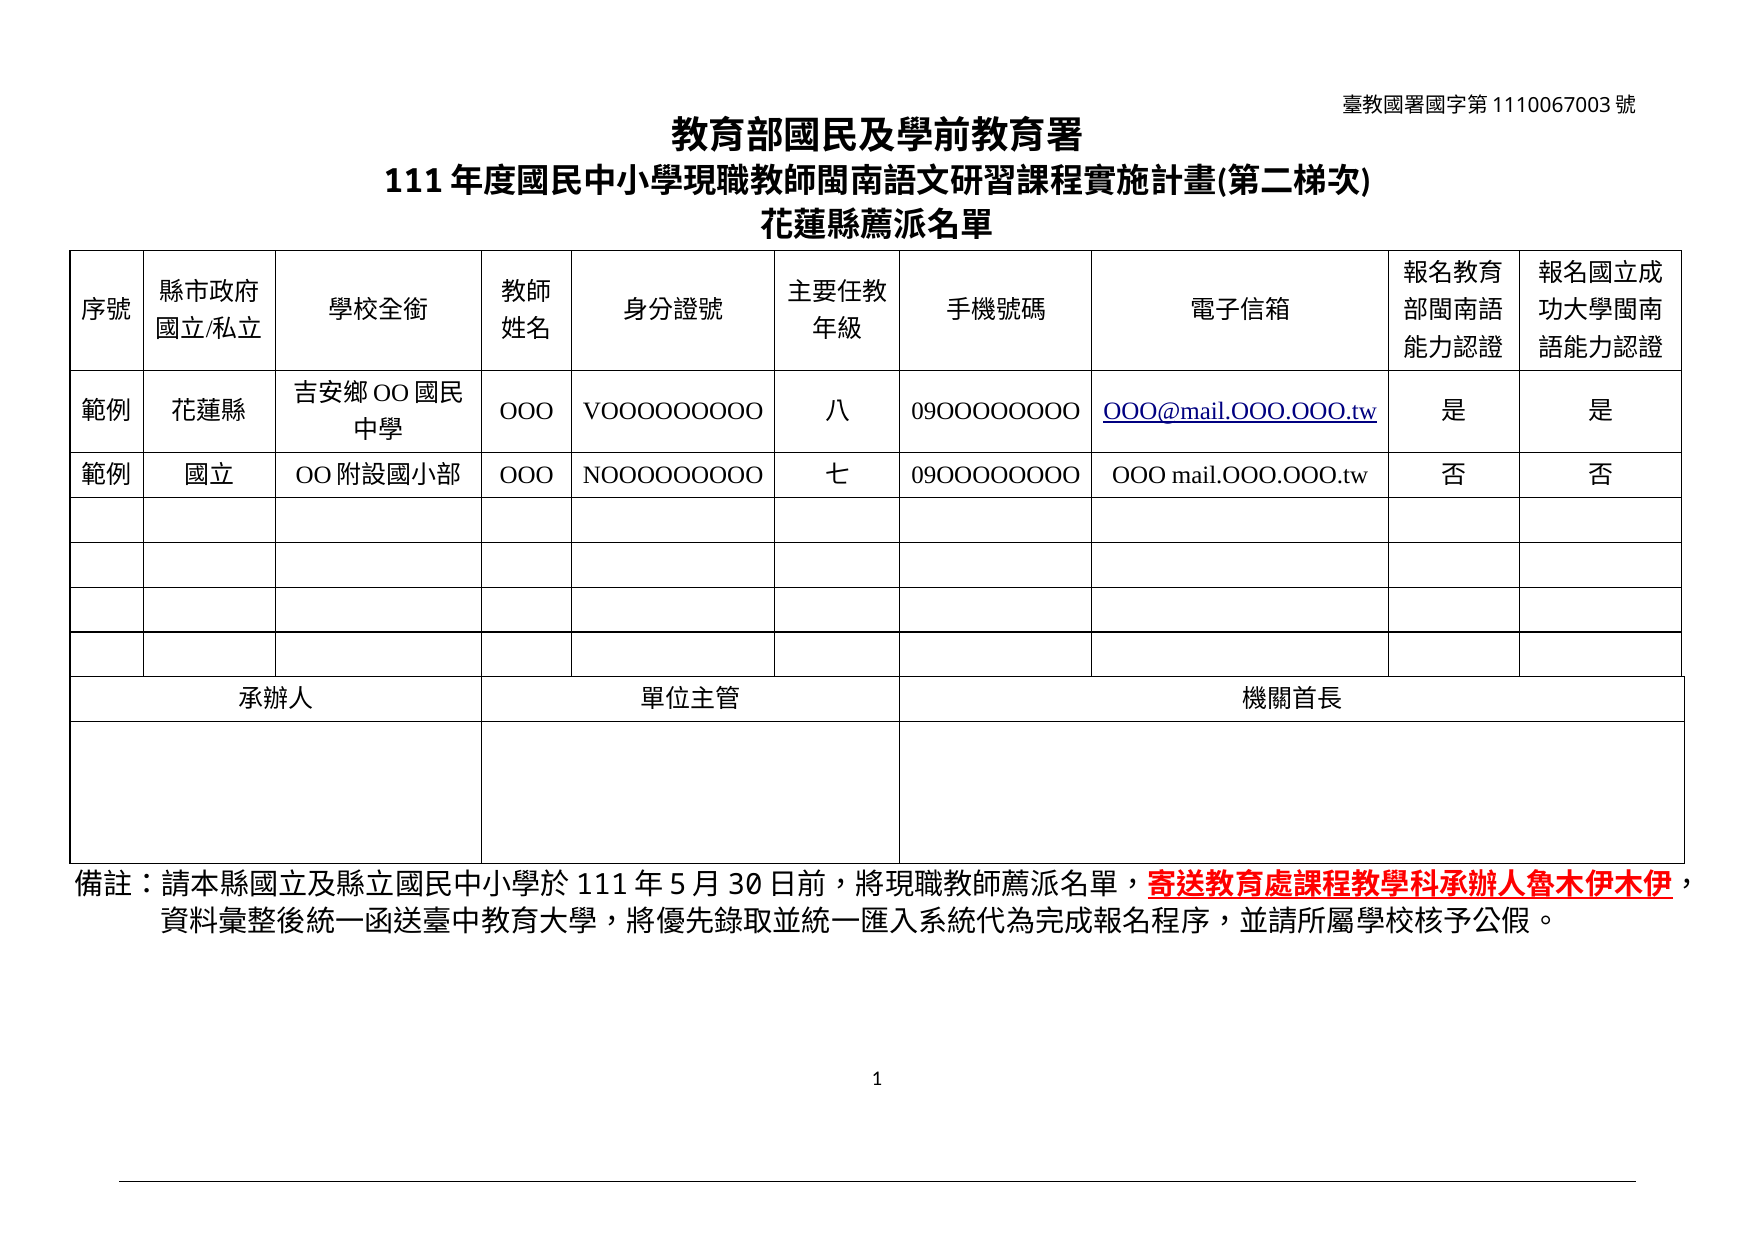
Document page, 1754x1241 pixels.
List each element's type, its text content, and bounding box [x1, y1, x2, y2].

table_cell [276, 633, 481, 676]
table_cell [482, 588, 571, 631]
table_cell [1389, 633, 1519, 676]
table_cell [775, 588, 899, 631]
table_cell 國立 [144, 453, 275, 497]
table_cell [775, 633, 899, 676]
table_cell 單位主管 [482, 677, 899, 721]
table_cell OO附設國小部 [276, 453, 481, 497]
table_cell OOO [482, 371, 571, 452]
table_cell [482, 633, 571, 676]
table_cell [482, 498, 571, 542]
table_cell [144, 588, 275, 631]
table_cell [144, 543, 275, 587]
table_cell [71, 722, 481, 863]
table_cell [1389, 543, 1519, 587]
table_cell OOO mail.OOO.OOO.tw [1092, 453, 1388, 497]
table_cell [1092, 633, 1388, 676]
table_cell [1520, 588, 1681, 631]
table_header 電子信箱 [1092, 251, 1388, 370]
table_cell OOO [482, 453, 571, 497]
table_cell [1520, 633, 1681, 676]
table_cell [1389, 588, 1519, 631]
table_cell 機關首長 [900, 677, 1684, 721]
table_cell 09OOOOOOOO [900, 371, 1091, 452]
table_cell [900, 722, 1684, 863]
table_cell [71, 543, 143, 587]
table_cell [1092, 543, 1388, 587]
table_cell [900, 588, 1091, 631]
table_cell [1520, 543, 1681, 587]
table_cell [1389, 498, 1519, 542]
table_cell [900, 543, 1091, 587]
table_header 教師姓名 [482, 251, 571, 370]
table_cell VOOOOOOOOO [572, 371, 774, 452]
table_cell [1092, 498, 1388, 542]
text 教育部國民及學前教育署 [118, 119, 1636, 156]
table_cell [144, 498, 275, 542]
table_header 主要任教年級 [775, 251, 899, 370]
text 備註：請本縣國立及縣立國民中小學於111年5月30日前，將現職教師薦派名單，寄送教育處課程教學科承辦人魯木伊木伊，資料彙整後統一函送臺中教育大學，將優先錄取並統一匯入系統代為完成報名程序，並請所屬學校核予公假。 [74, 864, 1683, 939]
table_cell [276, 498, 481, 542]
table_cell [775, 498, 899, 542]
table_cell NOOOOOOOOO [572, 453, 774, 497]
table_cell [900, 498, 1091, 542]
table_header 手機號碼 [900, 251, 1091, 370]
table_cell 八 [775, 371, 899, 452]
table_cell [572, 588, 774, 631]
table_header 序號 [71, 251, 143, 370]
table_header 身分證號 [572, 251, 774, 370]
table_cell 範例 [71, 371, 143, 452]
text 花蓮縣薦派名單 [118, 206, 1636, 244]
table_cell [482, 722, 899, 863]
table_cell [572, 498, 774, 542]
table_cell 否 [1520, 453, 1681, 497]
table_cell [1092, 588, 1388, 631]
table_cell 是 [1389, 371, 1519, 452]
table_cell [71, 588, 143, 631]
table_header 報名教育部閩南語能力認證 [1389, 251, 1519, 370]
table_cell 吉安鄉OO國民中學 [276, 371, 481, 452]
table_cell 是 [1520, 371, 1681, 452]
table_cell 否 [1389, 453, 1519, 497]
table_cell [900, 633, 1091, 676]
table_cell 承辦人 [71, 677, 481, 721]
table_cell [276, 543, 481, 587]
table_cell [71, 498, 143, 542]
table_header 學校全銜 [276, 251, 481, 370]
table_cell 09OOOOOOOO [900, 453, 1091, 497]
table_header 縣市政府 國立/私立 [144, 251, 275, 370]
table_cell 七 [775, 453, 899, 497]
table_cell 花蓮縣 [144, 371, 275, 452]
table_cell OOO@mail.OOO.OOO.tw [1092, 371, 1388, 452]
table_cell 範例 [71, 453, 143, 497]
text 111年度國民中小學現職教師閩南語文研習課程實施計畫(第二梯次) [118, 163, 1636, 200]
table_header 報名國立成功大學閩南語能力認證 [1520, 251, 1681, 370]
table_cell [71, 633, 143, 676]
table_cell [572, 633, 774, 676]
table_cell [572, 543, 774, 587]
table_cell [775, 543, 899, 587]
table_cell [144, 633, 275, 676]
table_cell [482, 543, 571, 587]
table_cell [276, 588, 481, 631]
table_cell [1520, 498, 1681, 542]
